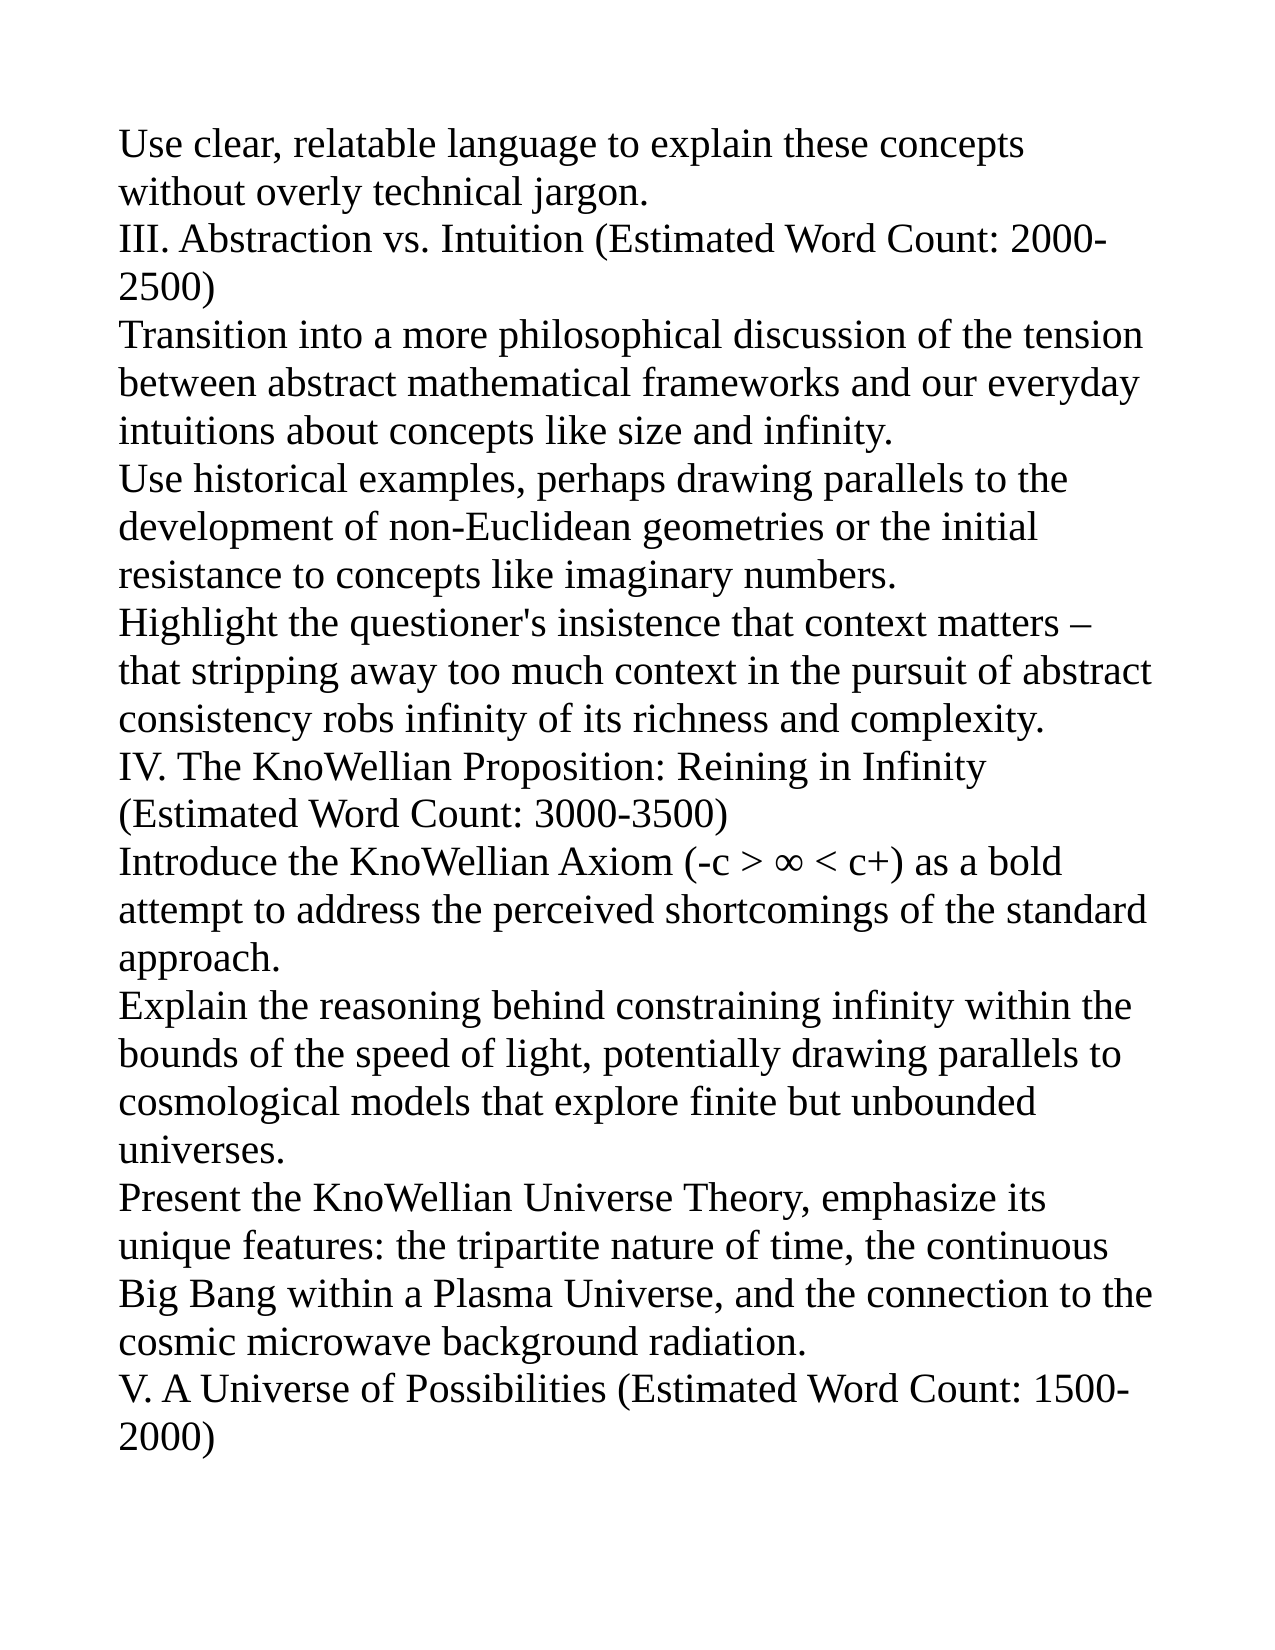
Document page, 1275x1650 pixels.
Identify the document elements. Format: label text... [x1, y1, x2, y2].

text Transition into a more philosophical discussion of the tension between abstract mathematical frameworks and our everyday intuitions about concepts like size and infinity. [118, 310, 1157, 453]
text Present the KnoWellian Universe Theory, emphasize its unique features: the tripartite nature of time, the continuous Big Bang within a Plasma Universe, and the connection to the cosmic microwave background radiation. [118, 1172, 1157, 1364]
text Highlight the questioner's insistence that context matters – that stripping away too much context in the pursuit of abstract consistency robs infinity of its richness and complexity. [118, 597, 1157, 741]
text Explain the reasoning behind constraining infinity within the bounds of the speed of light, potentially drawing parallels to cosmological models that explore finite but unbounded universes. [118, 981, 1157, 1172]
text Use clear, relatable language to explain these concepts without overly technical jargon. [118, 118, 1157, 214]
text Use historical examples, perhaps drawing parallels to the development of non-Euclidean geometries or the initial resistance to concepts like imaginary numbers. [118, 453, 1157, 597]
text III. Abstraction vs. Intuition (Estimated Word Count: 2000-2500) [118, 214, 1157, 310]
text IV. The KnoWellian Proposition: Reining in Infinity (Estimated Word Count: 3000-3500) [118, 741, 1157, 837]
text V. A Universe of Possibilities (Estimated Word Count: 1500-2000) [118, 1364, 1157, 1460]
text Introduce the KnoWellian Axiom (-c > ∞ < c+) as a bold attempt to address the perceived shortcomings of the standard approach. [118, 837, 1157, 981]
